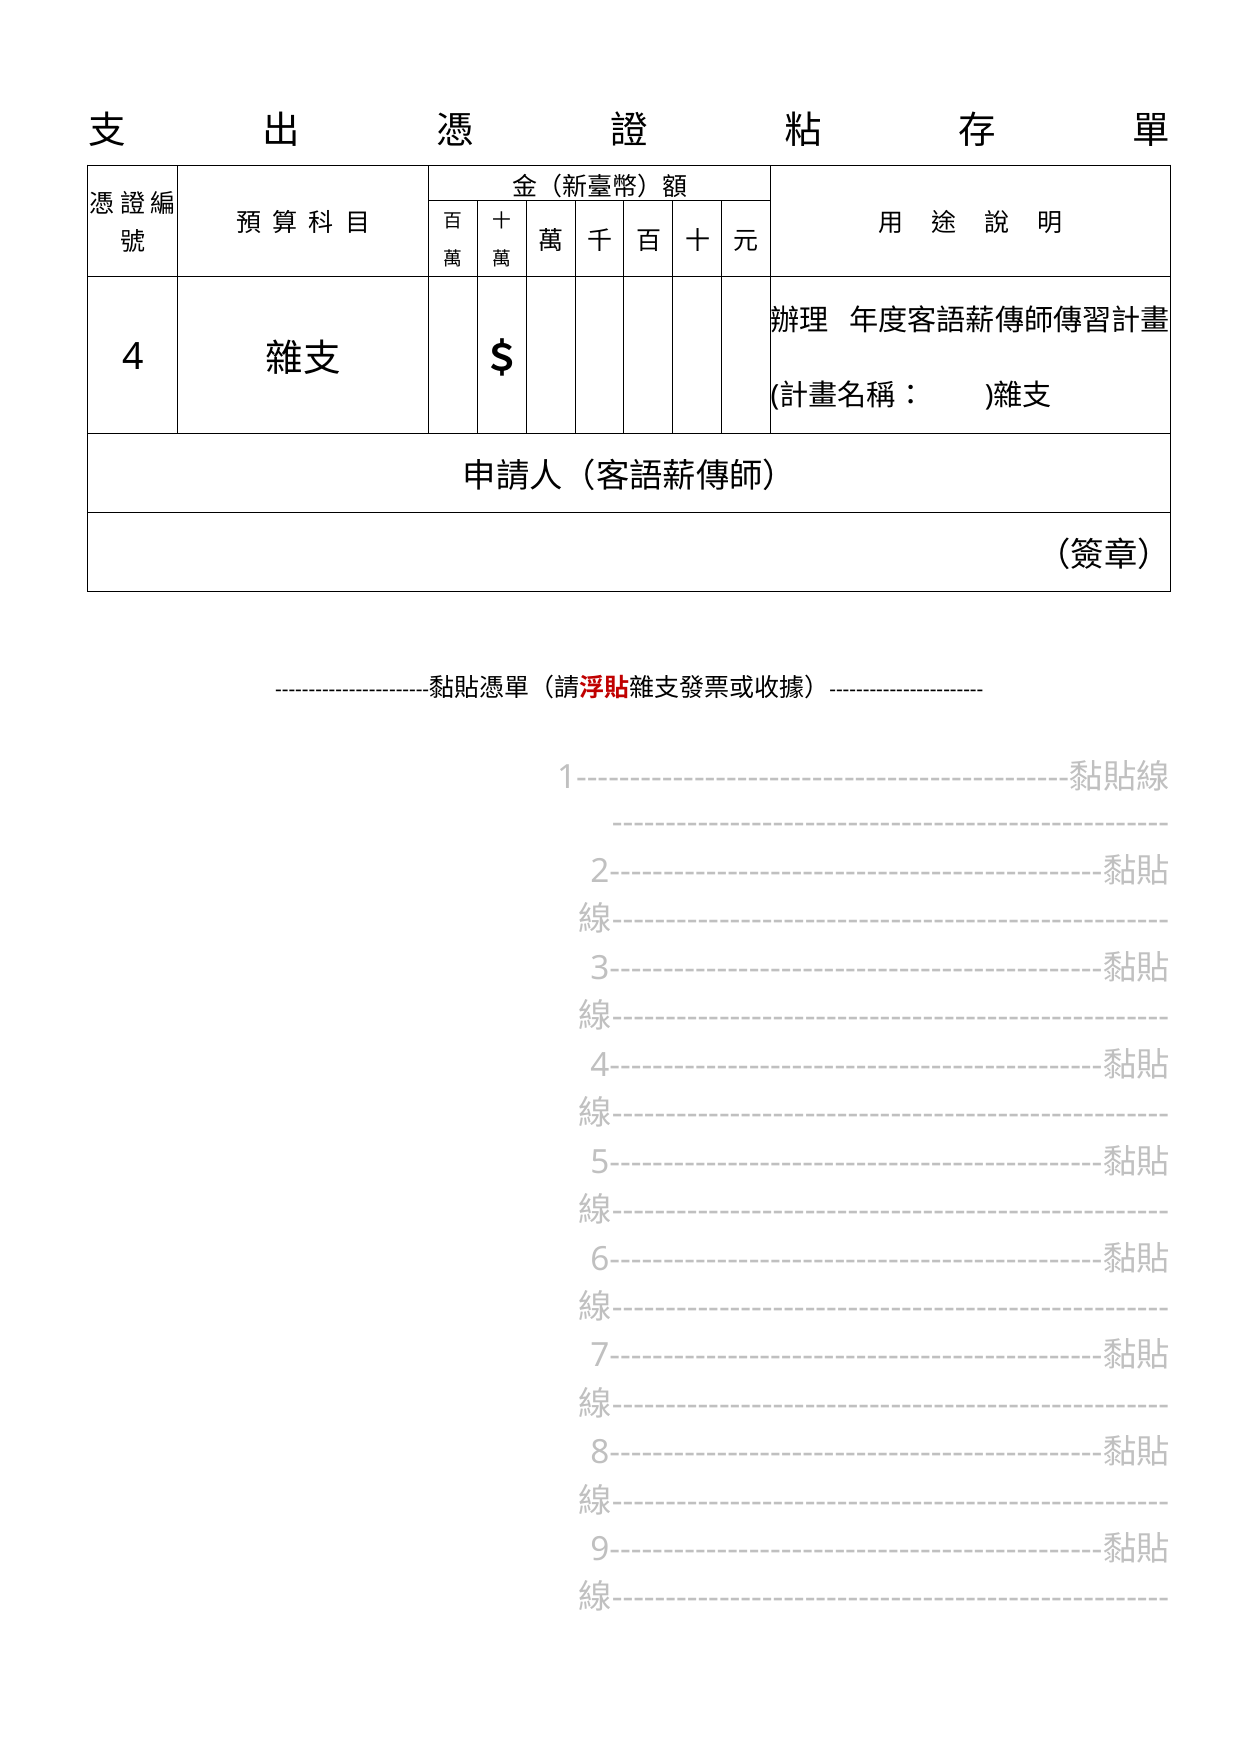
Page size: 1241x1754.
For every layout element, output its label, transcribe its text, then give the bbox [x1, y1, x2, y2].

text 8----------------------------------------------黏貼線---------------------------------------------------- [89, 1425, 1169, 1522]
table_header 用 途 說 明 [771, 166, 1170, 276]
text 1----------------------------------------------黏貼線 ---------------------------------------------------- [89, 750, 1169, 844]
text 6----------------------------------------------黏貼線---------------------------------------------------- [89, 1231, 1169, 1328]
table_cell 十 萬 [478, 201, 526, 276]
table_header 憑 證 編 號 [88, 166, 177, 276]
text 4----------------------------------------------黏貼線---------------------------------------------------- [89, 1037, 1169, 1134]
table_cell 申請人（客語薪傳師） [88, 434, 1170, 512]
table_cell 雜支 [178, 277, 428, 433]
table_cell [527, 277, 575, 433]
table_cell 萬 [527, 201, 575, 276]
table_cell [722, 277, 770, 433]
table_header 預 算 科 目 [178, 166, 428, 276]
table_cell 4 [88, 277, 177, 433]
text -----------------------黏貼憑單（請浮貼雜支發票或收據）----------------------- [89, 667, 1169, 704]
table_header 金（新臺幣）額 [429, 166, 770, 200]
table_cell 百 [624, 201, 672, 276]
text 7----------------------------------------------黏貼線---------------------------------------------------- [89, 1328, 1169, 1425]
table_cell 百 萬 [429, 201, 477, 276]
text 支出憑證粘存單 [89, 89, 1169, 164]
table_cell 千 [576, 201, 623, 276]
table_cell ＄ [478, 277, 526, 433]
table_cell 元 [722, 201, 770, 276]
text 2----------------------------------------------黏貼線---------------------------------------------------- [89, 844, 1169, 941]
table_cell 十 [673, 201, 721, 276]
table_cell 辦理 年度客語薪傳師傳習計畫(計畫名稱： )雜支 [771, 277, 1170, 433]
table_cell [429, 277, 477, 433]
table_cell （簽章） [88, 513, 1170, 591]
text 5----------------------------------------------黏貼線---------------------------------------------------- [89, 1134, 1169, 1231]
text 9----------------------------------------------黏貼線---------------------------------------------------- [89, 1522, 1169, 1619]
text 3----------------------------------------------黏貼線---------------------------------------------------- [89, 941, 1169, 1037]
table_cell [576, 277, 623, 433]
table_cell [624, 277, 672, 433]
table_cell [673, 277, 721, 433]
